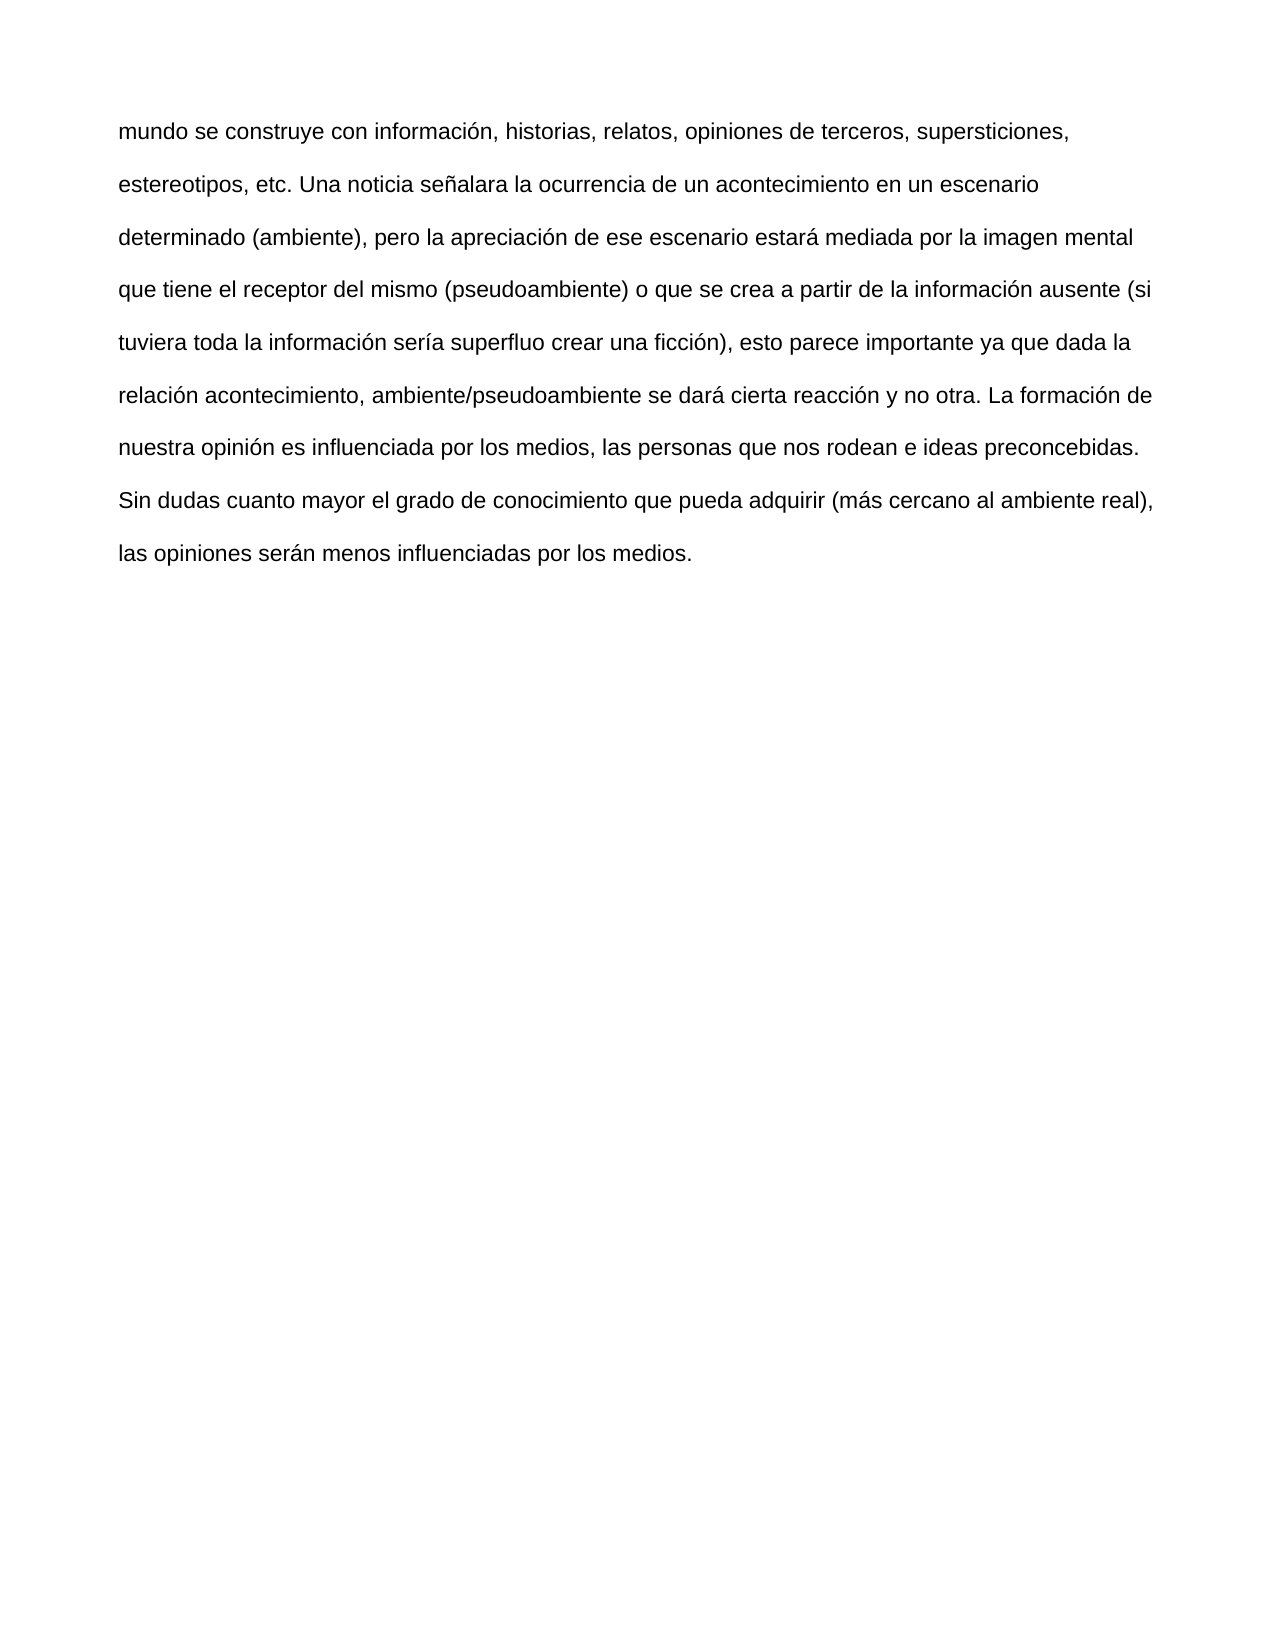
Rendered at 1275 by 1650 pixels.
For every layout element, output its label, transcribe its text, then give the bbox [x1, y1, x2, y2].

text mundo se construye con información, historias, relatos, opiniones de terceros, supersticiones, estereotipos, etc. Una noticia señalara la ocurrencia de un acontecimiento en un escenario determinado (ambiente), pero la apreciación de ese escenario estará mediada por la imagen mental que tiene el receptor del mismo (pseudoambiente) o que se crea a partir de la información ausente (si tuviera toda la información sería superfluo crear una ficción), esto parece importante ya que dada la relación acontecimiento, ambiente/pseudoambiente se dará cierta reacción y no otra. La formación de nuestra opinión es influenciada por los medios, las personas que nos rodean e ideas preconcebidas. Sin dudas cuanto mayor el grado de conocimiento que pueda adquirir (más cercano al ambiente real), las opiniones serán menos influenciadas por los medios. [118, 118, 1157, 566]
